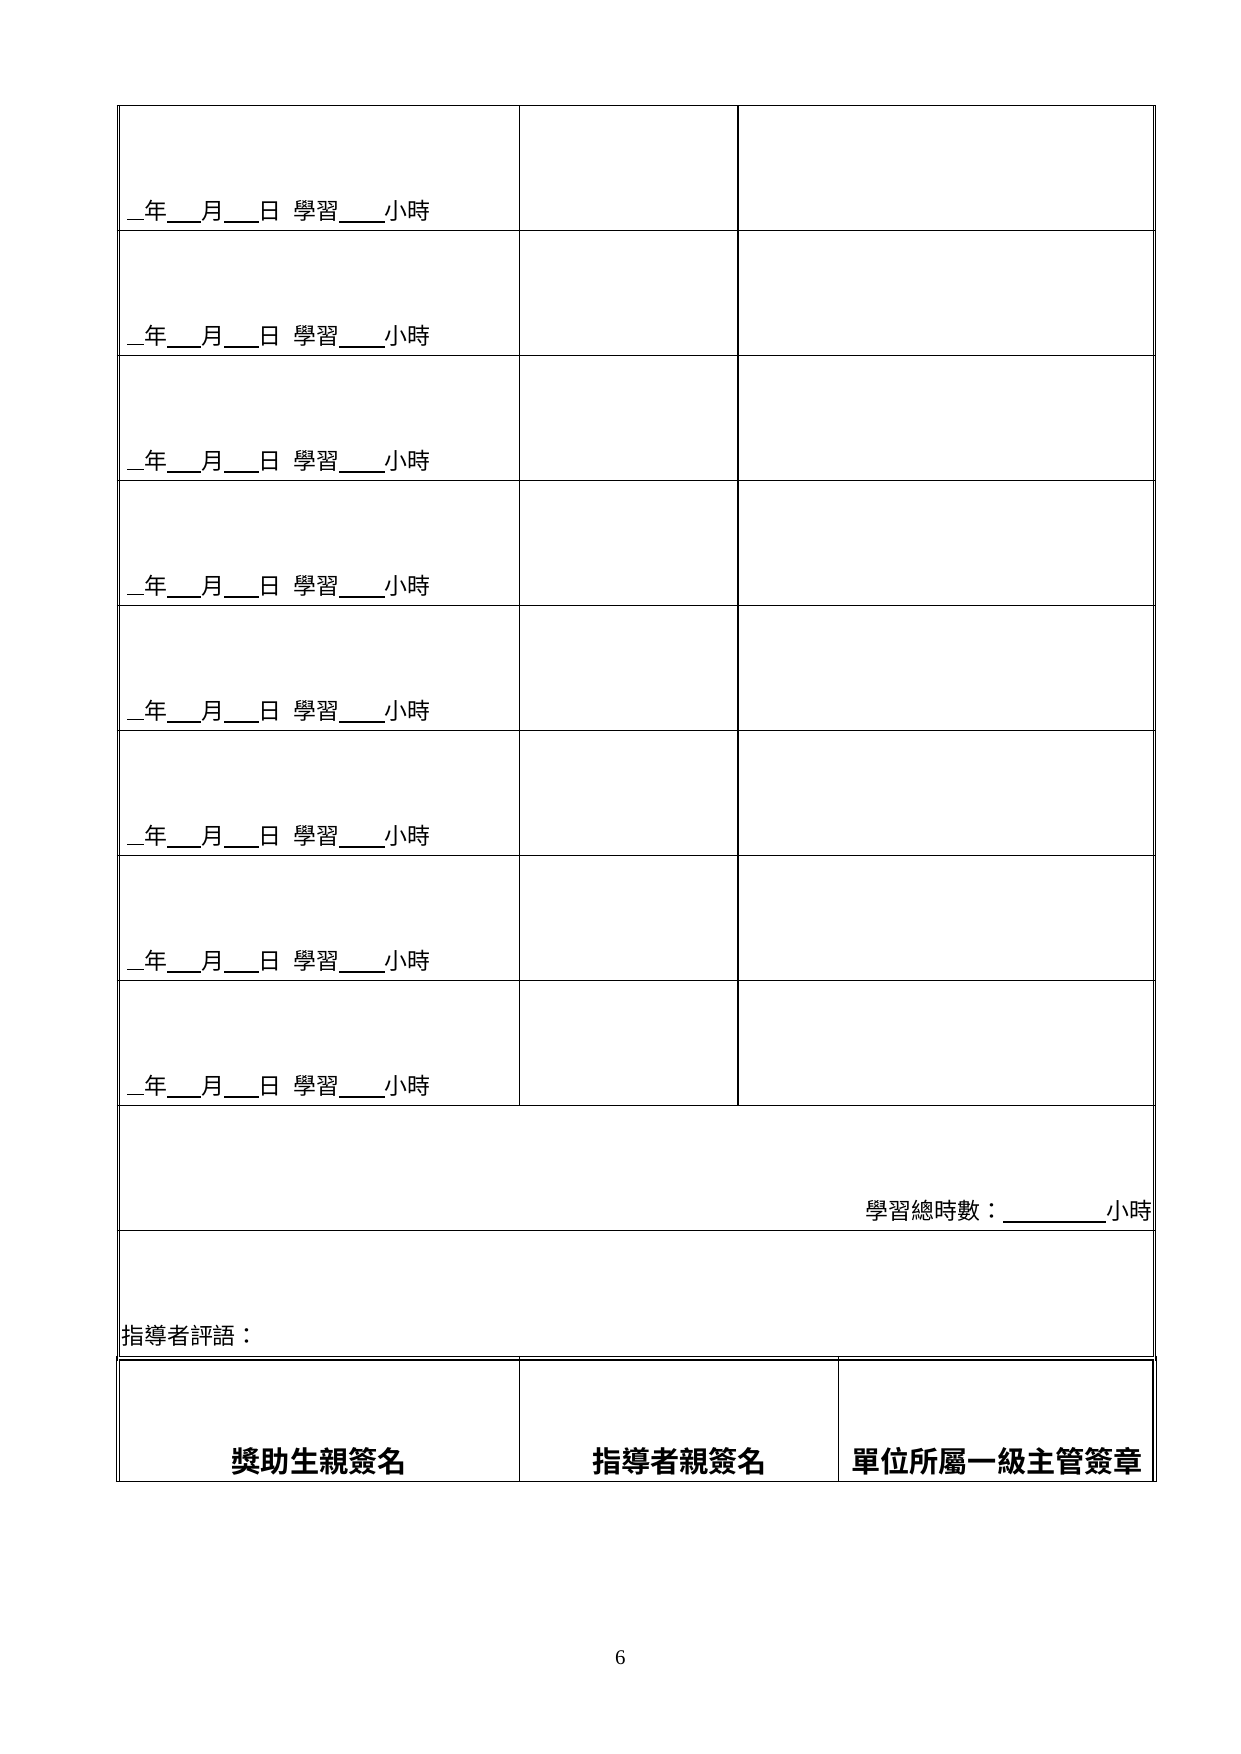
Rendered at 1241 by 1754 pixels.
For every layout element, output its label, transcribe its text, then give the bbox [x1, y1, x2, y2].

table_cell [739, 106, 1153, 230]
table_cell 年 月 日 學習 小時 [120, 981, 519, 1105]
table_cell [520, 606, 737, 730]
table_cell [739, 356, 1153, 480]
table_cell 單位所屬一級主管簽章 [839, 1361, 1152, 1481]
table_cell 獎助生親簽名 [120, 1361, 519, 1481]
table_cell 年 月 日 學習 小時 [120, 731, 519, 855]
table_cell 年 月 日 學習 小時 [120, 606, 519, 730]
table_cell [520, 731, 737, 855]
table_cell [520, 856, 737, 980]
table_cell [739, 606, 1153, 730]
table_cell [520, 356, 737, 480]
table_cell [520, 106, 737, 230]
table_cell 年 月 日 學習 小時 [120, 106, 519, 230]
table_cell [739, 481, 1153, 605]
table_cell [739, 856, 1153, 980]
table_cell [520, 981, 737, 1105]
table_cell [739, 981, 1153, 1105]
table_cell 年 月 日 學習 小時 [120, 356, 519, 480]
table_cell 年 月 日 學習 小時 [120, 231, 519, 355]
table_cell [739, 231, 1153, 355]
table_cell [520, 231, 737, 355]
table_cell 年 月 日 學習 小時 [120, 856, 519, 980]
table_cell [739, 731, 1153, 855]
table_cell 指導者評語： [120, 1231, 1153, 1356]
table_cell [520, 481, 737, 605]
table_cell 年 月 日 學習 小時 [120, 481, 519, 605]
table_cell 指導者親簽名 [520, 1361, 838, 1481]
table_cell 學習總時數： 小時 [120, 1106, 1153, 1230]
